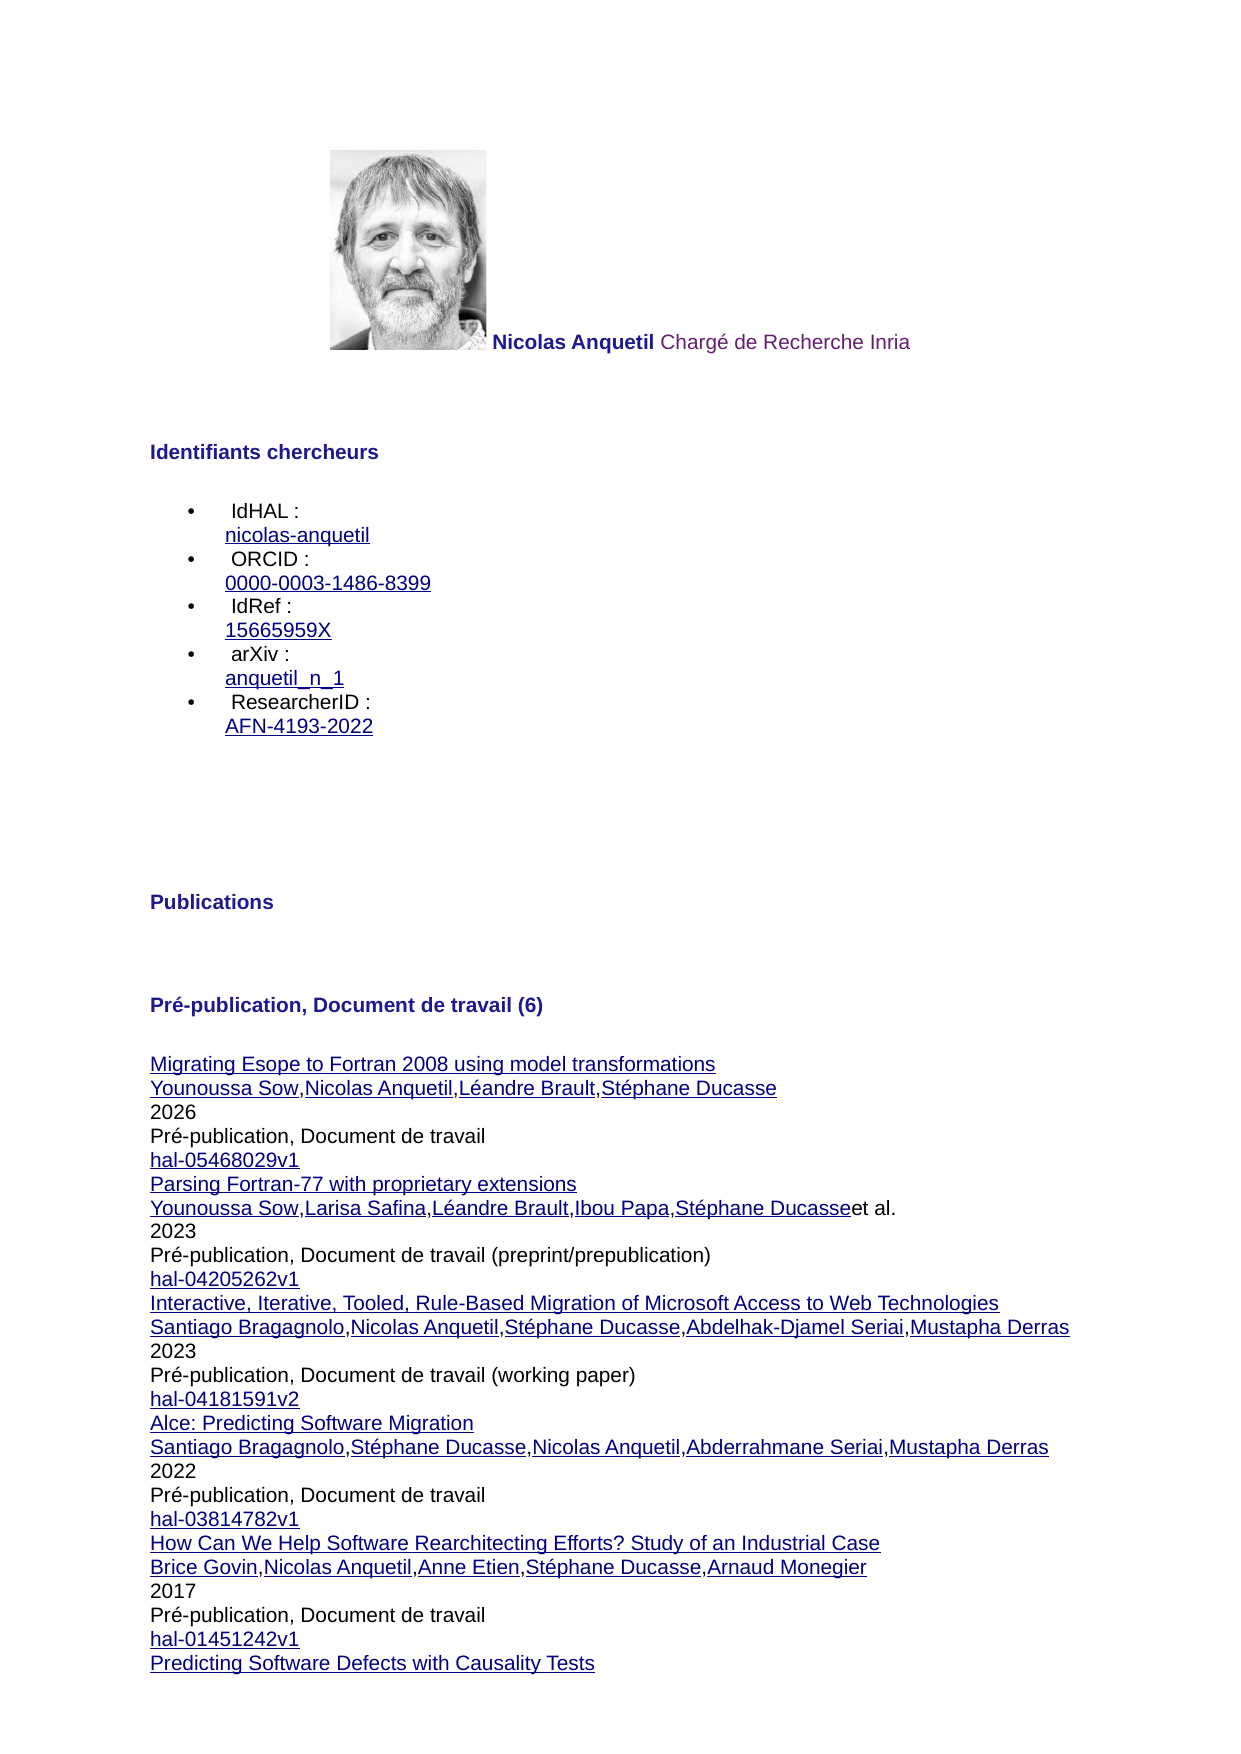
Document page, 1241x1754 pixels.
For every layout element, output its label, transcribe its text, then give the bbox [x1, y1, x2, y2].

subtitle Nicolas Anquetil Chargé de Recherche Inria [150, 150, 1090, 354]
list ResearcherID : [187, 690, 1090, 714]
table_cell Alce: Predicting Software Migration Santiago Bragagnolo,Stéphane Ducasse,Nicolas Anquetil,Abderrahmane Seriai,Mustapha Derras 2022 Pré-publication, Document de travail hal-03814782v1 [150, 1411, 1090, 1531]
list ORCID : [187, 546, 1090, 570]
list anquetil_n_1 [187, 666, 1090, 690]
list AFN-4193-2022 [187, 714, 1090, 738]
subtitle Identifiants chercheurs [150, 440, 1090, 464]
list IdRef : [187, 594, 1090, 618]
list arXiv : [187, 642, 1090, 666]
picture [330, 150, 487, 350]
table_cell Parsing Fortran-77 with proprietary extensions Younoussa Sow,Larisa Safina,Léandre Brault,Ibou Papa,Stéphane Ducasseet al. 2023 Pré-publication, Document de travail (preprint/prepublication) hal-04205262v1 [150, 1171, 1090, 1291]
table_cell Predicting Software Defects with Causality Tests [150, 1651, 1090, 1674]
list 15665959X [187, 618, 1090, 642]
list nicolas-anquetil [187, 522, 1090, 546]
table_header Migrating Esope to Fortran 2008 using model transformations Younoussa Sow,Nicolas Anquetil,Léandre Brault,Stéphane Ducasse 2026 Pré-publication, Document de travail hal-05468029v1 [150, 1052, 1090, 1171]
table_cell Interactive, Iterative, Tooled, Rule-Based Migration of Microsoft Access to Web Technologies Santiago Bragagnolo,Nicolas Anquetil,Stéphane Ducasse,Abdelhak-Djamel Seriai,Mustapha Derras 2023 Pré-publication, Document de travail (working paper) hal-04181591v2 [150, 1291, 1090, 1411]
subtitle Publications [150, 890, 1090, 914]
table_cell How Can We Help Software Rearchitecting Efforts? Study of an Industrial Case Brice Govin,Nicolas Anquetil,Anne Etien,Stéphane Ducasse,Arnaud Monegier 2017 Pré-publication, Document de travail hal-01451242v1 [150, 1531, 1090, 1651]
list IdHAL : [187, 498, 1090, 522]
subtitle Pré-publication, Document de travail (6) [150, 993, 1090, 1017]
list 0000-0003-1486-8399 [187, 570, 1090, 594]
